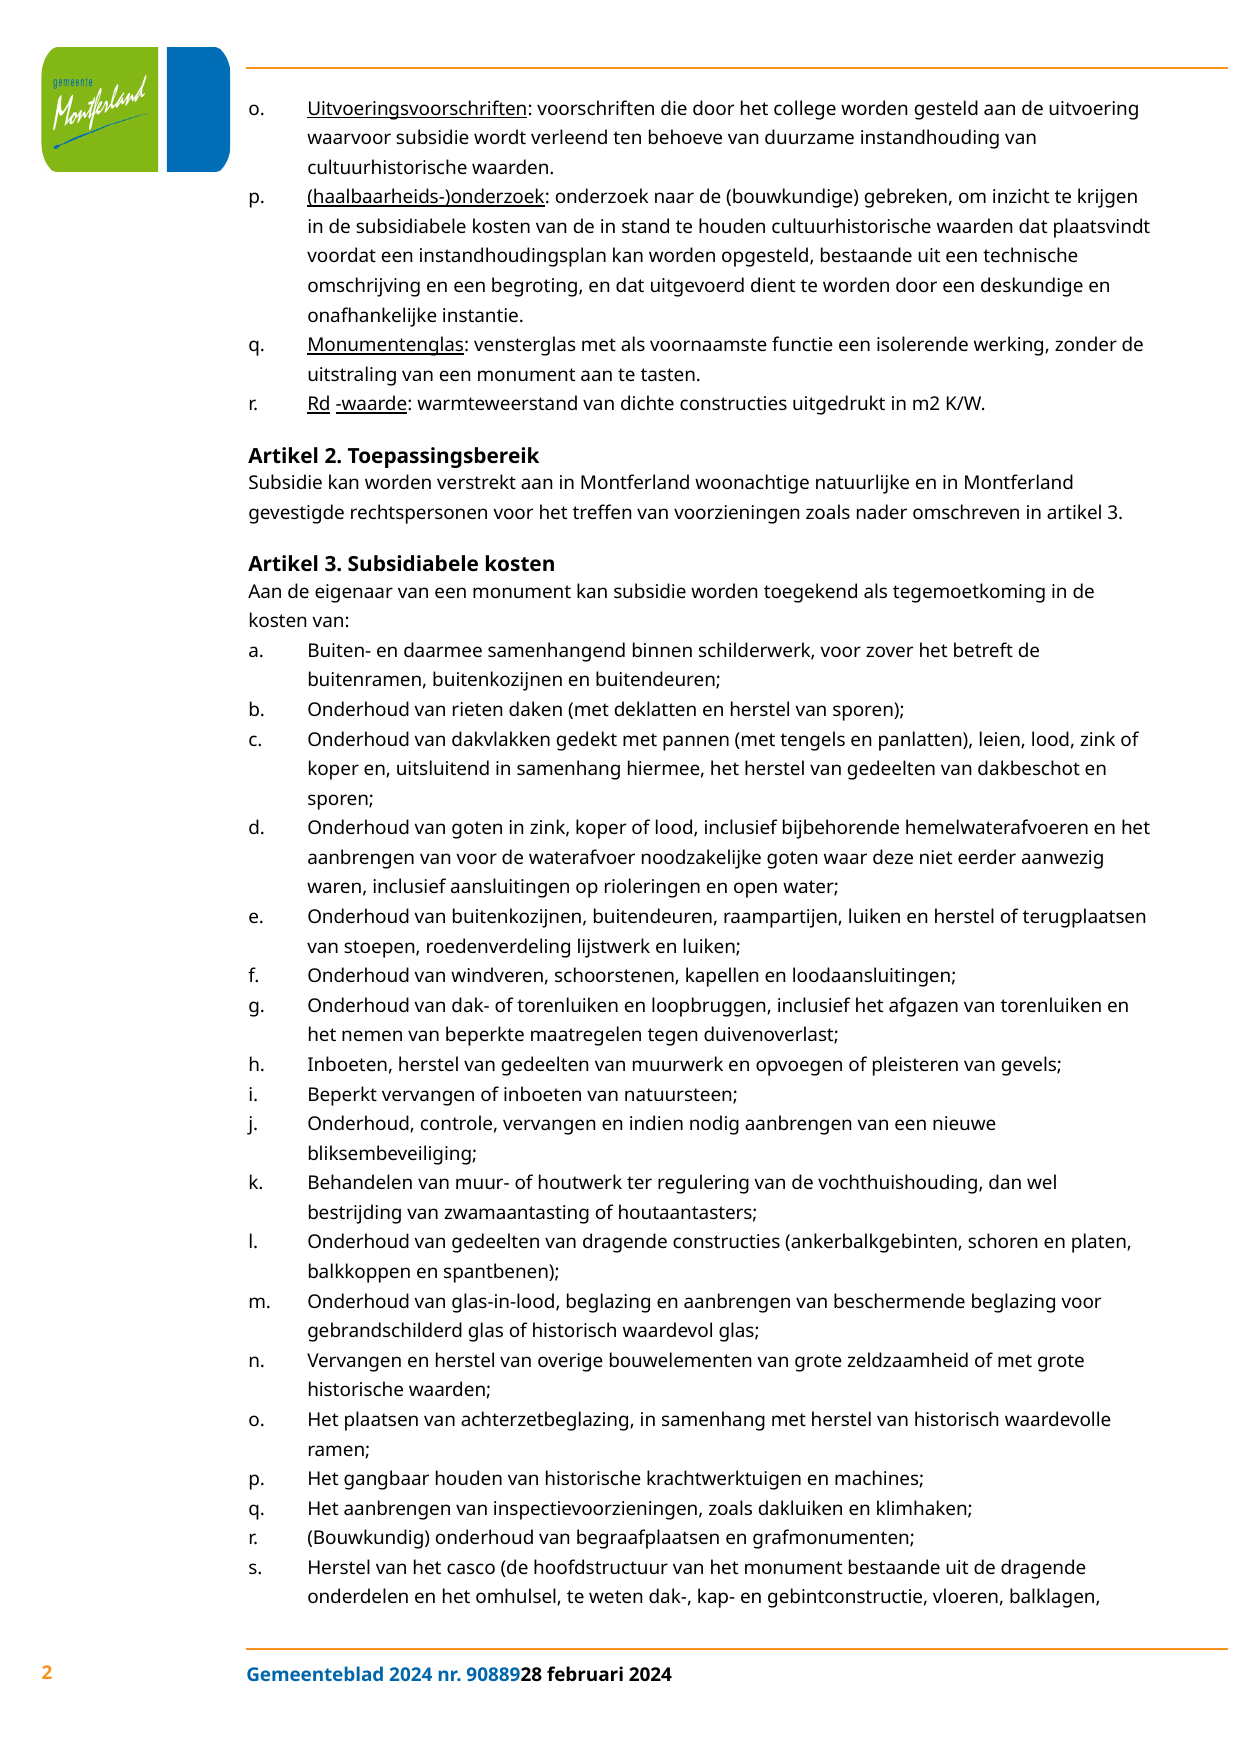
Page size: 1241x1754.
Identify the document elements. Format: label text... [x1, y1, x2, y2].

list Rd -waarde: warmteweerstand van dichte constructies uitgedrukt in m2 K/W. [248, 391, 1152, 416]
list Onderhoud van gedeelten van dragende constructies (ankerbalkgebinten, schoren en platen, balkkoppen en spantbenen); [248, 1229, 1152, 1284]
list Vervangen en herstel van overige bouwelementen van grote zeldzaamheid of met grote historische waarden; [248, 1347, 1152, 1402]
list Het gangbaar houden van historische krachtwerktuigen en machines; [248, 1465, 1152, 1491]
text Aan de eigenaar van een monument kan subsidie worden toegekend als tegemoetkoming in de kosten van: [248, 578, 1152, 633]
list Het aanbrengen van inspectievoorzieningen, zoals dakluiken en klimhaken; [248, 1495, 1152, 1521]
list Uitvoeringsvoorschriften: voorschriften die door het college worden gesteld aan de uitvoering waarvoor subsidie wordt verleend ten behoeve van duurzame instandhouding van cultuurhistorische waarden. [248, 95, 1152, 180]
list Onderhoud van goten in zink, koper of lood, inclusief bijbehorende hemelwaterafvoeren en het aanbrengen van voor de waterafvoer noodzakelijke goten waar deze niet eerder aanwezig waren, inclusief aansluitingen op rioleringen en open water; [248, 814, 1152, 899]
text Artikel 2. Toepassingsbereik [248, 441, 1152, 469]
list Onderhoud van rieten daken (met deklatten en herstel van sporen); [248, 696, 1152, 722]
list Buiten- en daarmee samenhangend binnen schilderwerk, voor zover het betreft de buitenramen, buitenkozijnen en buitendeuren; [248, 637, 1152, 692]
list Onderhoud van dakvlakken gedekt met pannen (met tengels en panlatten), leien, lood, zink of koper en, uitsluitend in samenhang hiermee, het herstel van gedeelten van dakbeschot en sporen; [248, 726, 1152, 811]
text Artikel 3. Subsidiabele kosten [248, 549, 1152, 578]
list Inboeten, herstel van gedeelten van muurwerk en opvoegen of pleisteren van gevels; [248, 1051, 1152, 1077]
picture [41, 47, 231, 172]
list Het plaatsen van achterzetbeglazing, in samenhang met herstel van historisch waardevolle ramen; [248, 1406, 1152, 1462]
list (Bouwkundig) onderhoud van begraafplaatsen en grafmonumenten; [248, 1524, 1152, 1550]
list Herstel van het casco (de hoofdstructuur van het monument bestaande uit de dragende onderdelen en het omhulsel, te weten dak-, kap- en gebintconstructie, vloeren, balklagen, [248, 1554, 1152, 1609]
list Onderhoud van windveren, schoorstenen, kapellen en loodaansluitingen; [248, 962, 1152, 988]
list Onderhoud van glas-in-lood, beglazing en aanbrengen van beschermende beglazing voor gebrandschilderd glas of historisch waardevol glas; [248, 1288, 1152, 1343]
list Behandelen van muur- of houtwerk ter regulering van de vochthuishouding, dan wel bestrijding van zwamaantasting of houtaantasters; [248, 1169, 1152, 1225]
list Beperkt vervangen of inboeten van natuursteen; [248, 1081, 1152, 1107]
list Monumentenglas: vensterglas met als voornaamste functie een isolerende werking, zonder de uitstraling van een monument aan te tasten. [248, 331, 1152, 387]
list Onderhoud van buitenkozijnen, buitendeuren, raampartijen, luiken en herstel of terugplaatsen van stoepen, roedenverdeling lijstwerk en luiken; [248, 903, 1152, 959]
list (haalbaarheids-)onderzoek: onderzoek naar de (bouwkundige) gebreken, om inzicht te krijgen in de subsidiabele kosten van de in stand te houden cultuurhistorische waarden dat plaatsvindt voordat een instandhoudingsplan kan worden opgesteld, bestaande uit een technische omschrijving en een begroting, en dat uitgevoerd dient te worden door een deskundige en onafhankelijke instantie. [248, 183, 1152, 328]
text Subsidie kan worden verstrekt aan in Montferland woonachtige natuurlijke en in Montferland gevestigde rechtspersonen voor het treffen van voorzieningen zoals nader omschreven in artikel 3. [248, 469, 1152, 525]
list Onderhoud van dak- of torenluiken en loopbruggen, inclusief het afgazen van torenluiken en het nemen van beperkte maatregelen tegen duivenoverlast; [248, 992, 1152, 1047]
list Onderhoud, controle, vervangen en indien nodig aanbrengen van een nieuwe bliksembeveiliging; [248, 1110, 1152, 1166]
